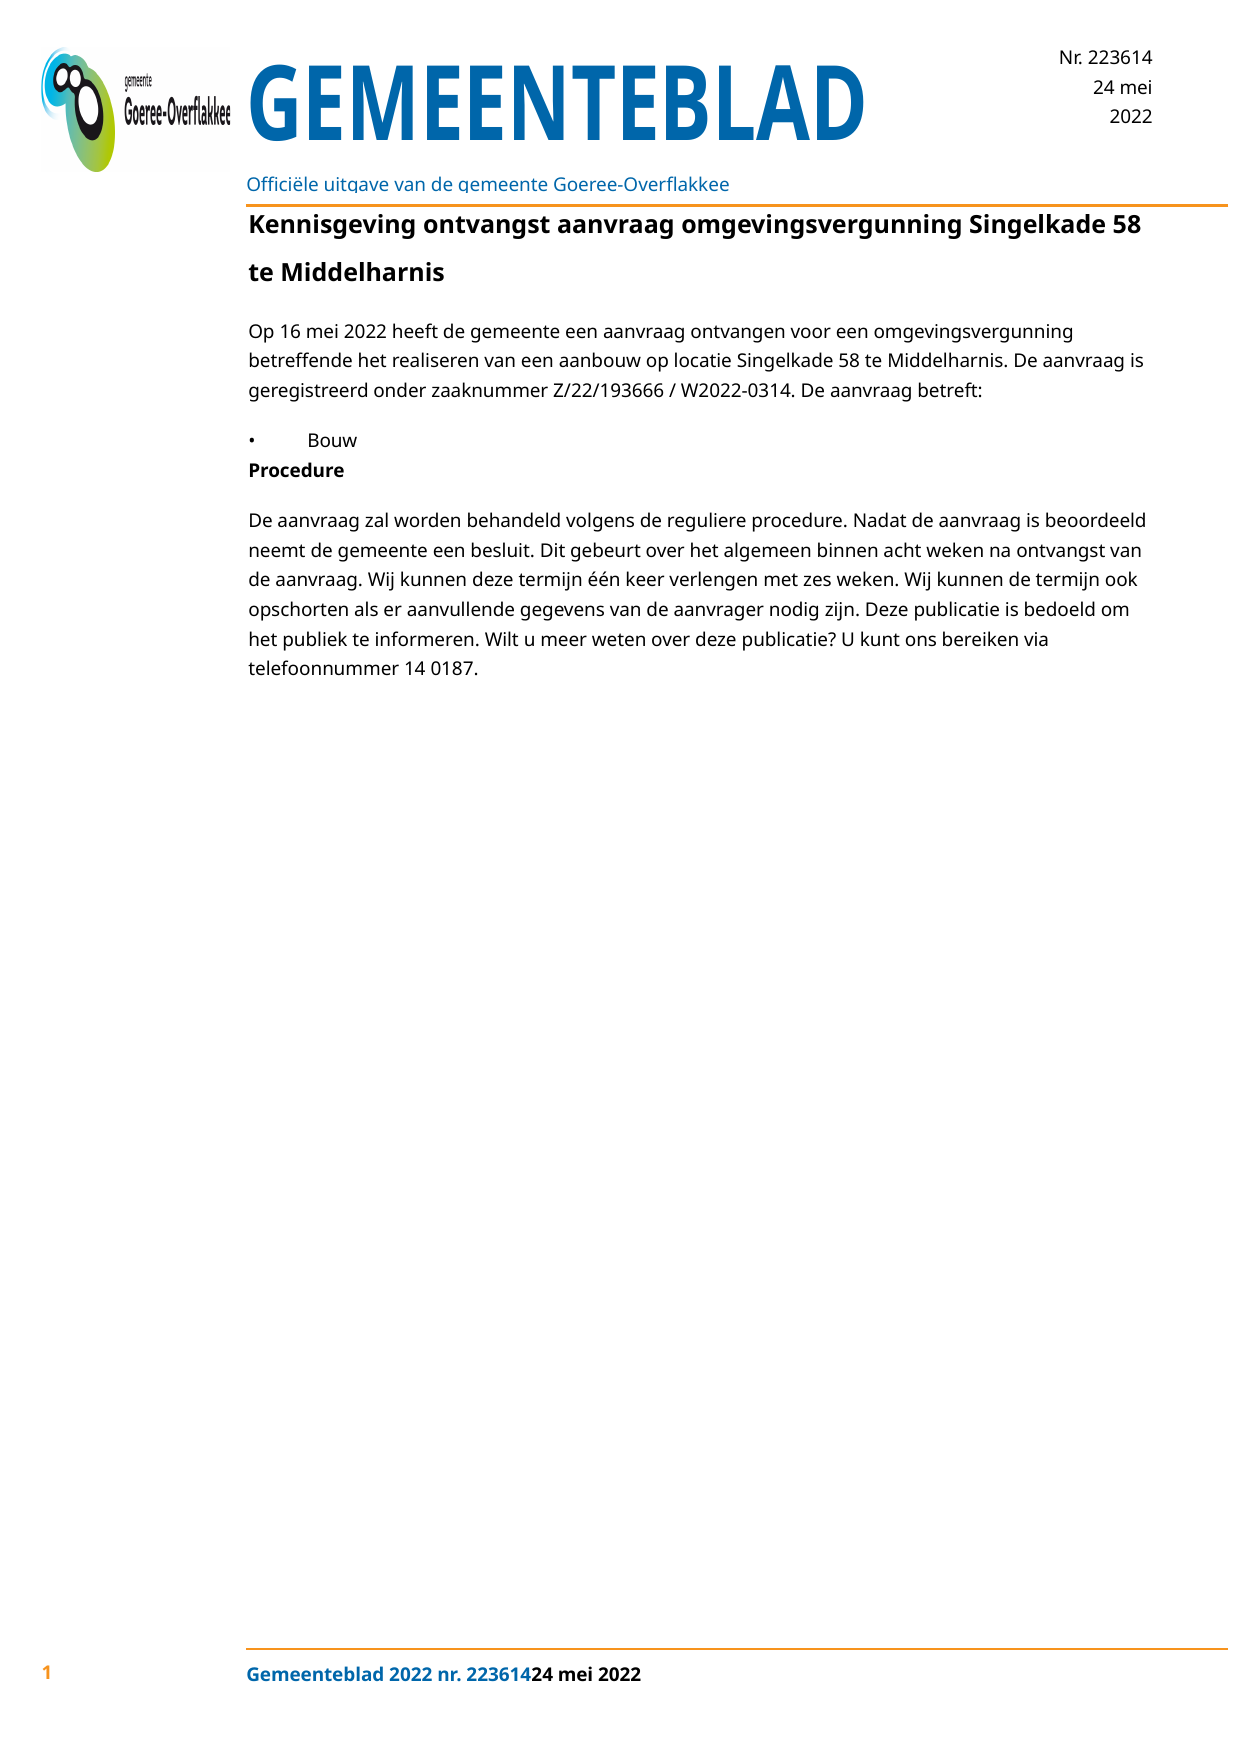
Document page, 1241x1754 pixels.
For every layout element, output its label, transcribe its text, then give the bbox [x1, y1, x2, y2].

text Op 16 mei 2022 heeft de gemeente een aanvraag ontvangen voor een omgevingsvergunning betreffende het realiseren van een aanbouw op locatie Singelkade 58 te Middelharnis. De aanvraag is geregistreerd onder zaaknummer Z/22/193666 / W2022-0314. De aanvraag betreft: [248, 318, 1152, 403]
text Kennisgeving ontvangst aanvraag omgevingsvergunning Singelkade 58 te Middelharnis [248, 207, 1152, 288]
text Procedure [248, 457, 1152, 483]
text De aanvraag zal worden behandeld volgens de reguliere procedure. Nadat de aanvraag is beoordeeld neemt de gemeente een besluit. Dit gebeurt over het algemeen binnen acht weken na ontvangst van de aanvraag. Wij kunnen deze termijn één keer verlengen met zes weken. Wij kunnen de termijn ook opschorten als er aanvullende gegevens van de aanvrager nodig zijn. Deze publicatie is bedoeld om het publiek te informeren. Wilt u meer weten over deze publicatie? U kunt ons bereiken via telefoonnummer 14 0187. [248, 507, 1152, 681]
list Bouw [248, 427, 1152, 453]
picture [41, 47, 231, 172]
